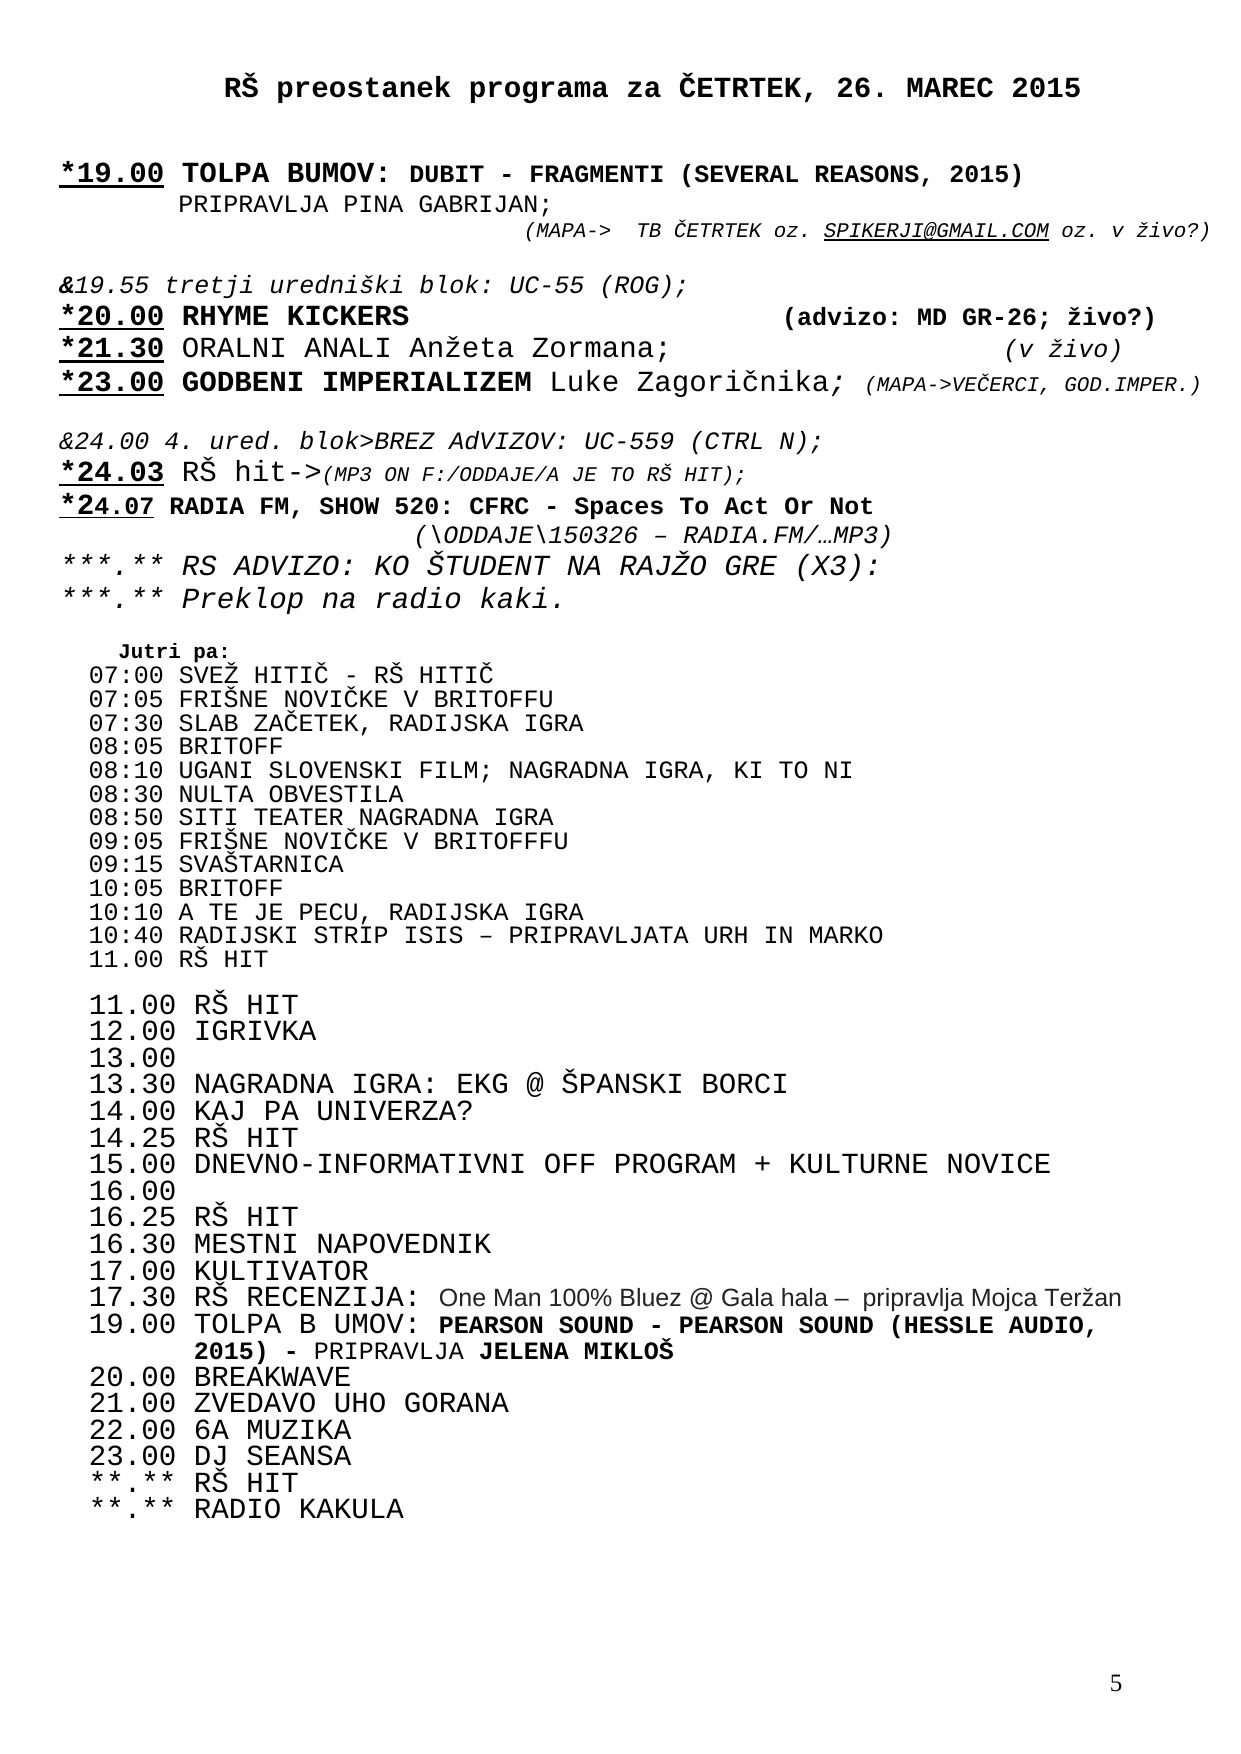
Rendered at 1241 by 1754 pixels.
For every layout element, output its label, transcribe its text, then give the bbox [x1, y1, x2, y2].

text 10:10 A TE JE PECU, RADIJSKA IGRA [88, 901, 1210, 925]
text ***.** Preklop na radio kaki. [59, 584, 1211, 617]
text 21.00 ZVEDAVO UHO GORANA [89, 1391, 1181, 1418]
text ***.** RS ADVIZO: KO ŠTUDENT NA RAJŽO GRE (X3): [59, 551, 1211, 584]
text Jutri pa: [118, 641, 1122, 665]
text 2015) - PRIPRAVLJA JELENA MIKLOŠ [89, 1338, 1181, 1365]
text RŠ preostanek programa za ČETRTEK, 26. MAREC 2015 [59, 73, 1211, 106]
text 14.00 kaj pa UNIverza? [89, 1099, 1181, 1126]
text (MAPA-> TB ČETRTEK oz. SPIKERJI@GMAIL.COM oz. v živo?) [59, 220, 1211, 243]
text *24.03 RŠ hit->(MP3 ON F:/ODDAJE/A JE TO RŠ HIT); [59, 457, 1211, 490]
text 07:00 SVEŽ HITIČ - RŠ HITIČ [89, 665, 1181, 688]
text 20.00 breakwave [89, 1365, 1181, 1391]
text 08:30 NULTA OBVESTILA [88, 783, 1210, 807]
text 12.00 IGRIVKA [89, 1019, 1181, 1046]
text *19.00 TOLPA BUMOV: DUBIT - Fragmenti (Several Reasons, 2015) Pripravlja Pina Gabrijan; [59, 158, 1211, 220]
text &19.55 tretji uredniški blok: UC-55 (ROG); [59, 272, 1211, 301]
text (\ODDAJE\150326 – RADIA.FM/…MP3) [59, 523, 1211, 551]
text 17.30 RŠ RECENZIJA: One Man 100% Bluez @ Gala hala – pripravlja Mojca Teržan [89, 1285, 1181, 1312]
text 10:40 RADIJSKI STRIP ISIS – PRIPRAVLJATA URH IN MARKO [88, 925, 1210, 949]
text 22.00 6a muzika [89, 1418, 1181, 1444]
text &24.00 4. ured. blok>BREZ AdVIZOV: UC-559 (CTRL N); [59, 428, 1211, 457]
text 13.30 NAGRADNA IGRA: EKG @ ŠPANSKI BORCI [89, 1073, 1181, 1099]
text 16.25 RŠ hit [89, 1206, 1181, 1232]
text *24.07 RADIA FM, SHOW 520: CFRC - Spaces To Act Or Not [59, 490, 1211, 523]
text 11.00 RŠ hit [89, 996, 1181, 1019]
text 08:05 BRITOFF [88, 736, 1210, 759]
text **.** RŠ hit [89, 1471, 1181, 1498]
text 23.00 DJ SEANSA [89, 1444, 1181, 1471]
text 07:05 FRIŠNE NOVIČKE V BRITOFFU [88, 688, 1210, 712]
text 13.00 [89, 1046, 1181, 1073]
text 16.30 MESTNI NAPOVEDNIK [89, 1232, 1181, 1259]
text 19.00 TOLPA B UMOV: PEARSON SOUND - Pearson Sound (Hessle Audio, [89, 1312, 1181, 1338]
text *21.30 ORALNI ANALI Anžeta Zormana; (v živo) [59, 334, 1211, 367]
text 08:10 UGANI SLOVENSKI FILM; NAGRADNA IGRA, KI TO NI [88, 759, 1210, 783]
text 17.00 KULTIVATOR [89, 1259, 1181, 1285]
text *20.00 RHYME KICKERS (advizo: MD GR-26; živo?) [59, 301, 1211, 334]
text 16.00 [89, 1179, 1181, 1206]
text 08:50 SITI TEATER NAGRADNA IGRA [88, 807, 1210, 830]
text 09:05 FRIŠNE NOVIČKE V BRITOFFFU [88, 830, 1210, 854]
text 15.00 DnevnO-informativni OFF program + KULTURNE NOVICE [89, 1152, 1181, 1179]
text 09:15 SVAŠTARNICA [88, 854, 1210, 878]
text **.** RADIO KAKULA [89, 1498, 1181, 1524]
text 07:30 SLAB ZAČETEK, RADIJSKA IGRA [88, 712, 1210, 736]
text 11.00 RŠ hit [88, 949, 1210, 972]
text 10:05 BRITOFF [88, 878, 1210, 901]
text *23.00 GODBENI IMPERIALIZEM Luke Zagoričnika; (MAPA->VEČERCI, GOD.IMPER.) [59, 367, 1211, 400]
text 14.25 RŠ hit [89, 1126, 1181, 1152]
